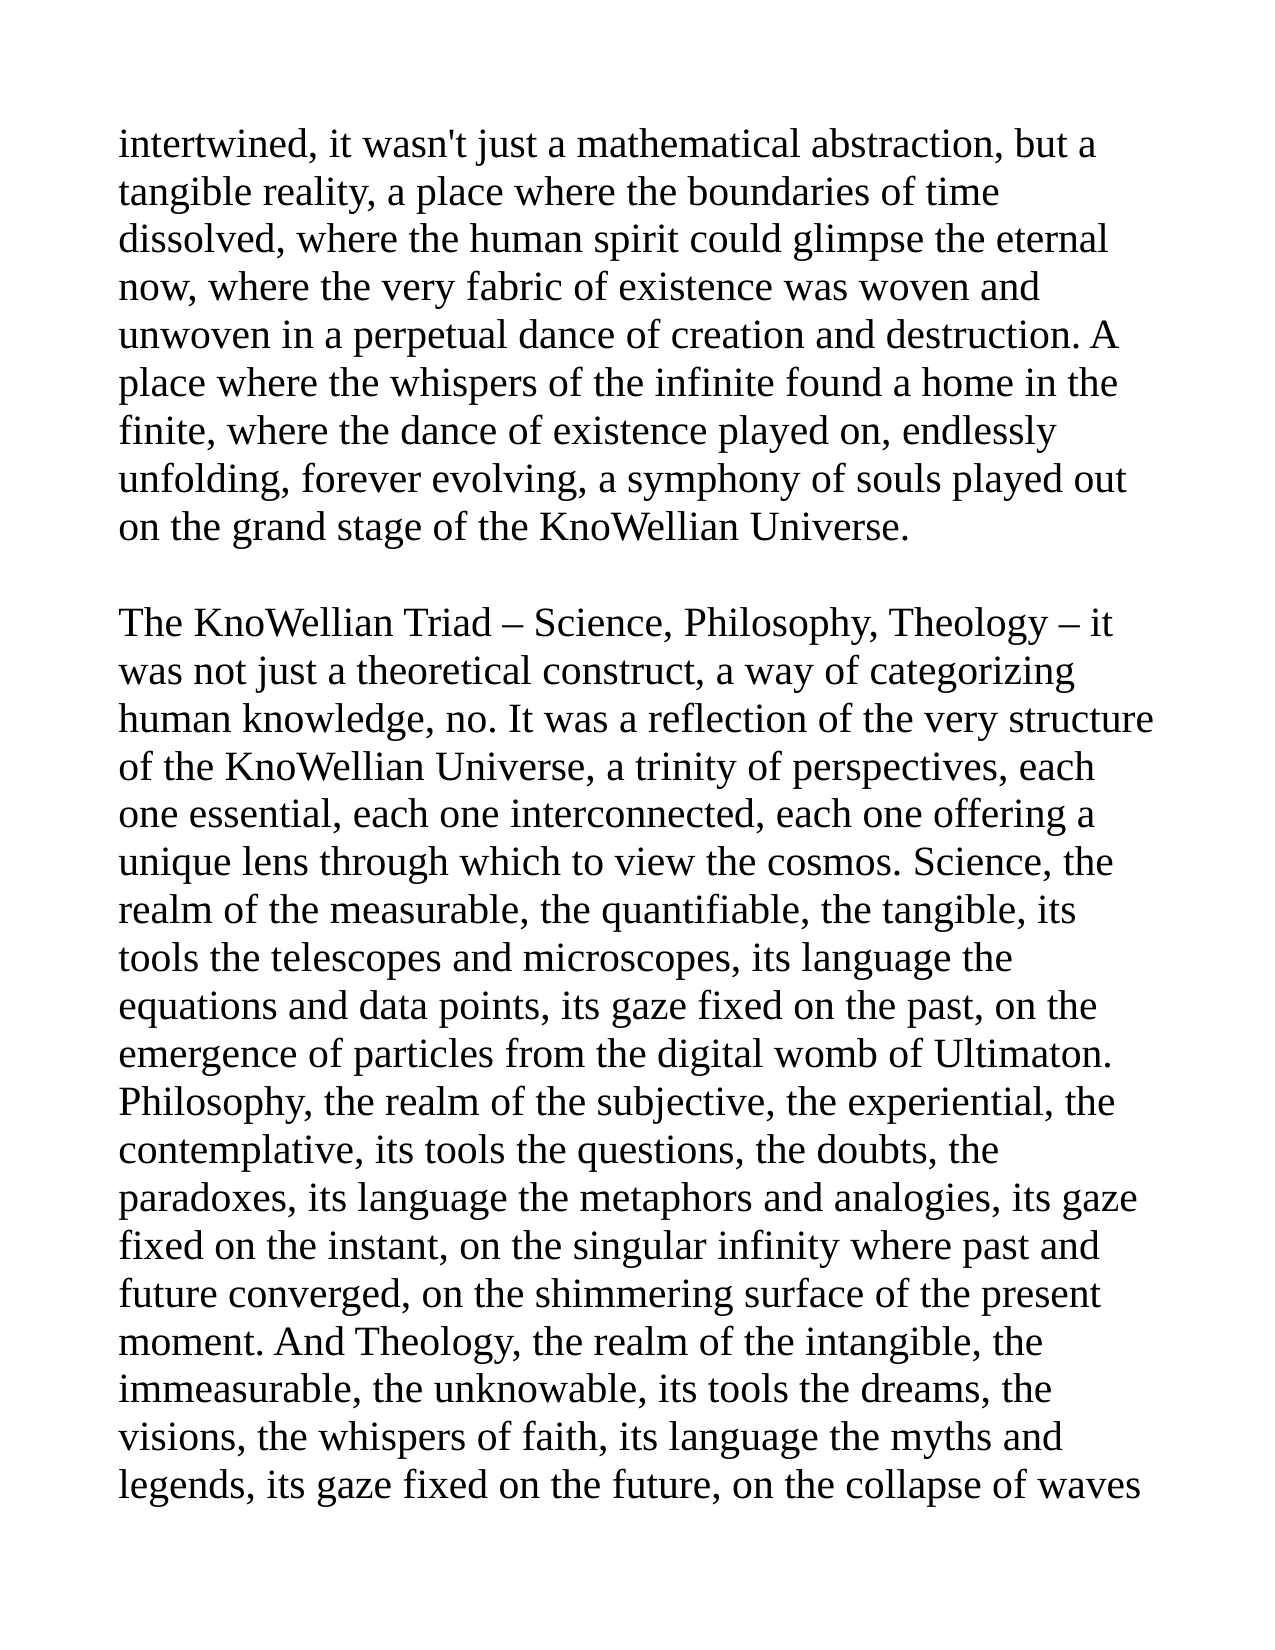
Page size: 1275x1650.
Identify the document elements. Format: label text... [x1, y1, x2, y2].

text intertwined, it wasn't just a mathematical abstraction, but a tangible reality, a place where the boundaries of time dissolved, where the human spirit could glimpse the eternal now, where the very fabric of existence was woven and unwoven in a perpetual dance of creation and destruction. A place where the whispers of the infinite found a home in the finite, where the dance of existence played on, endlessly unfolding, forever evolving, a symphony of souls played out on the grand stage of the KnoWellian Universe. [118, 118, 1157, 549]
text The KnoWellian Triad – Science, Philosophy, Theology – it was not just a theoretical construct, a way of categorizing human knowledge, no. It was a reflection of the very structure of the KnoWellian Universe, a trinity of perspectives, each one essential, each one interconnected, each one offering a unique lens through which to view the cosmos. Science, the realm of the measurable, the quantifiable, the tangible, its tools the telescopes and microscopes, its language the equations and data points, its gaze fixed on the past, on the emergence of particles from the digital womb of Ultimaton. Philosophy, the realm of the subjective, the experiential, the contemplative, its tools the questions, the doubts, the paradoxes, its language the metaphors and analogies, its gaze fixed on the instant, on the singular infinity where past and future converged, on the shimmering surface of the present moment. And Theology, the realm of the intangible, the immeasurable, the unknowable, its tools the dreams, the visions, the whispers of faith, its language the myths and legends, its gaze fixed on the future, on the collapse of waves [118, 597, 1157, 1508]
